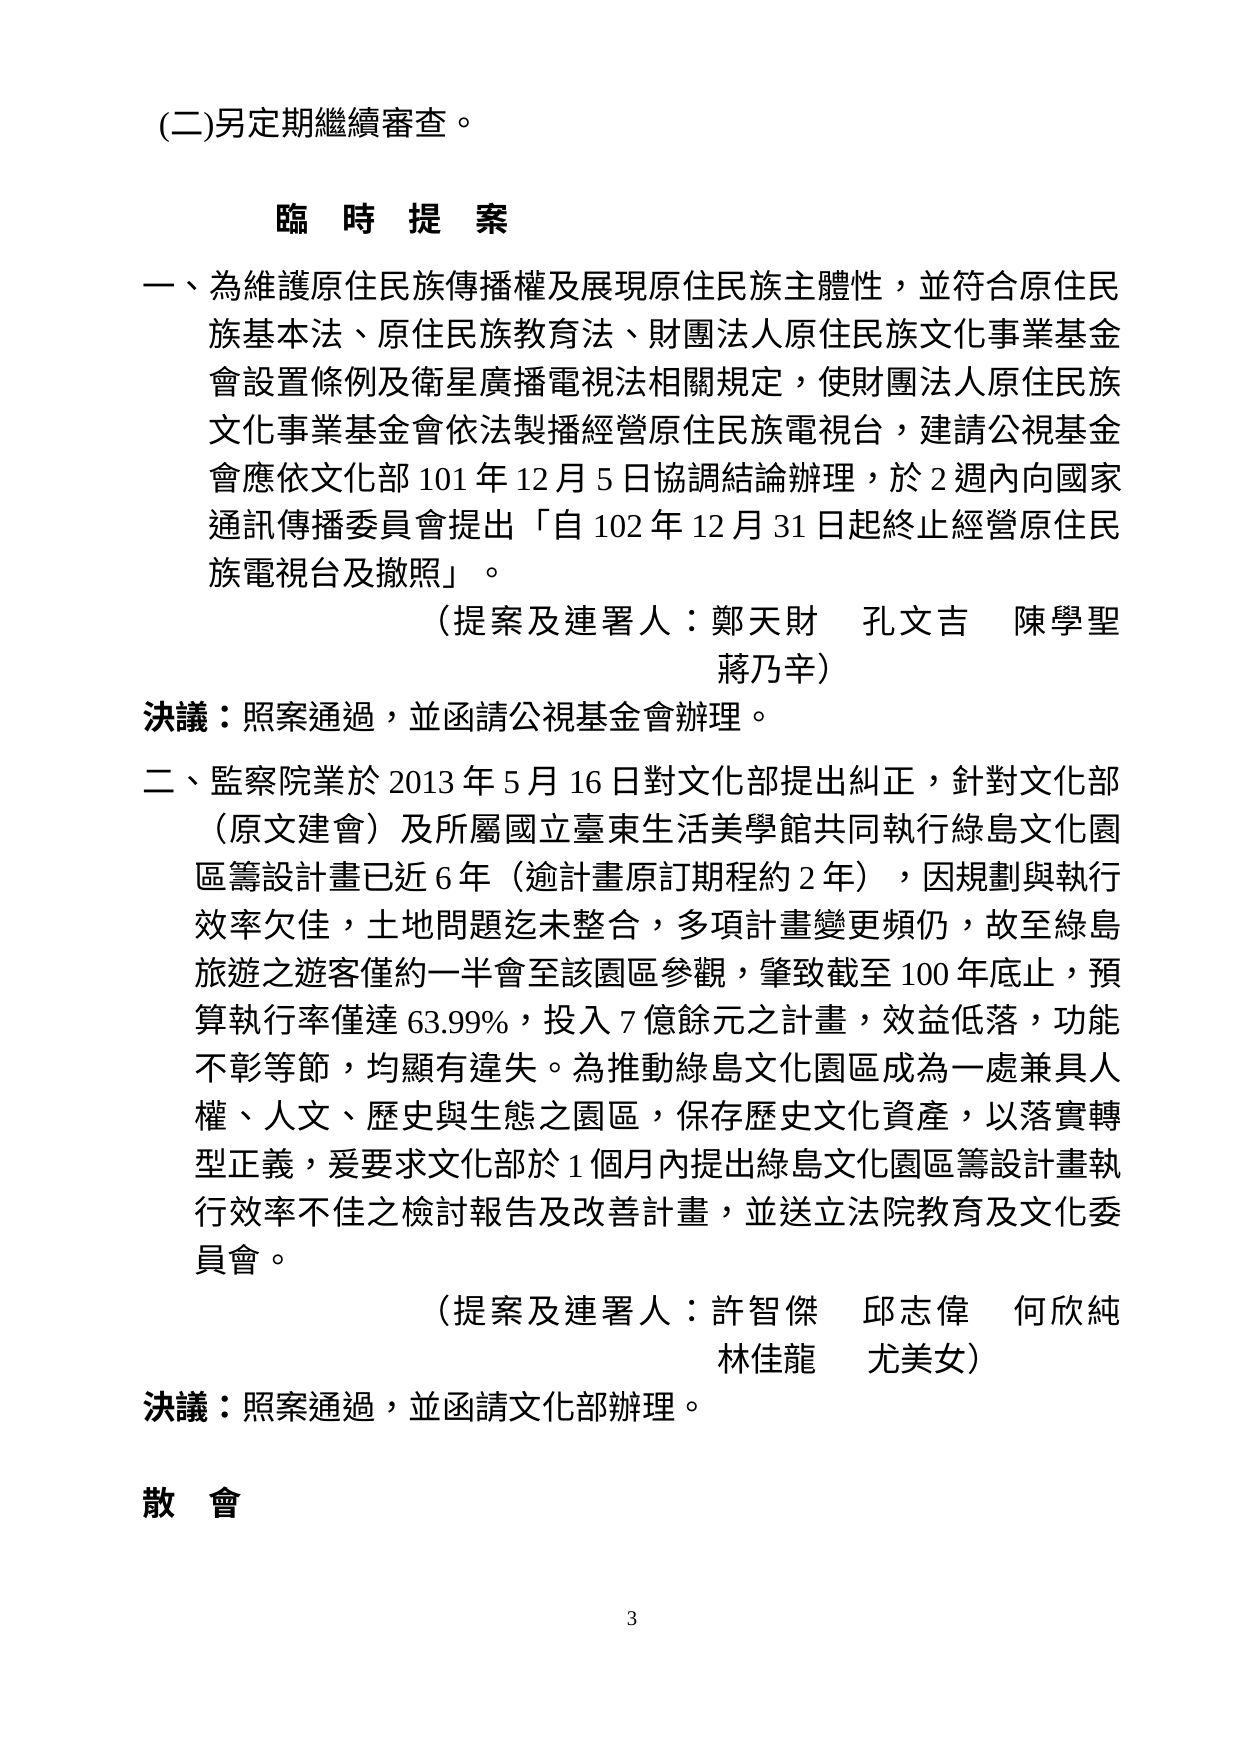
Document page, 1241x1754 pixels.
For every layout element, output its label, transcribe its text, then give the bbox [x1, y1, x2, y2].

text (二)另定期繼續審查。 [158, 97, 1120, 145]
text 二、監察院業於2013年5月16日對文化部提出糾正，針對文化部（原文建會）及所屬國立臺東生活美學館共同執行綠島文化園區籌設計畫已近6年（逾計畫原訂期程約2年），因規劃與執行效率欠佳，土地問題迄未整合，多項計畫變更頻仍，故至綠島旅遊之遊客僅約一半會至該園區參觀，肇致截至100年底止，預算執行率僅達63.99%，投入7億餘元之計畫，效益低落，功能不彰等節，均顯有違失。為推動綠島文化園區成為一處兼具人權、人文、歷史與生態之園區，保存歷史文化資產，以落實轉型正義，爰要求文化部於1個月內提出綠島文化園區籌設計畫執行效率不佳之檢討報告及改善計畫，並送立法院教育及文化委員會。 [142, 758, 1122, 1285]
text （提案及連署人：許智傑 邱志偉 何欣純 林佳龍 尤美女） [417, 1285, 1122, 1381]
text （提案及連署人：鄭天財 孔文吉 陳學聖 蔣乃辛） [417, 595, 1122, 691]
text 決議：照案通過，並函請文化部辦理。 [142, 1381, 1120, 1429]
text 一、為維護原住民族傳播權及展現原住民族主體性，並符合原住民族基本法、原住民族教育法、財團法人原住民族文化事業基金會設置條例及衛星廣播電視法相關規定，使財團法人原住民族文化事業基金會依法製播經營原住民族電視台，建請公視基金會應依文化部101年12月5日協調結論辦理，於2週內向國家通訊傳播委員會提出「自102年12月31日起終止經營原住民族電視台及撤照」。 [142, 260, 1122, 595]
text 散 會 [142, 1477, 1120, 1524]
text 決議：照案通過，並函請公視基金會辦理。 [142, 691, 1122, 739]
text 臨 時 提 案 [142, 193, 1120, 241]
